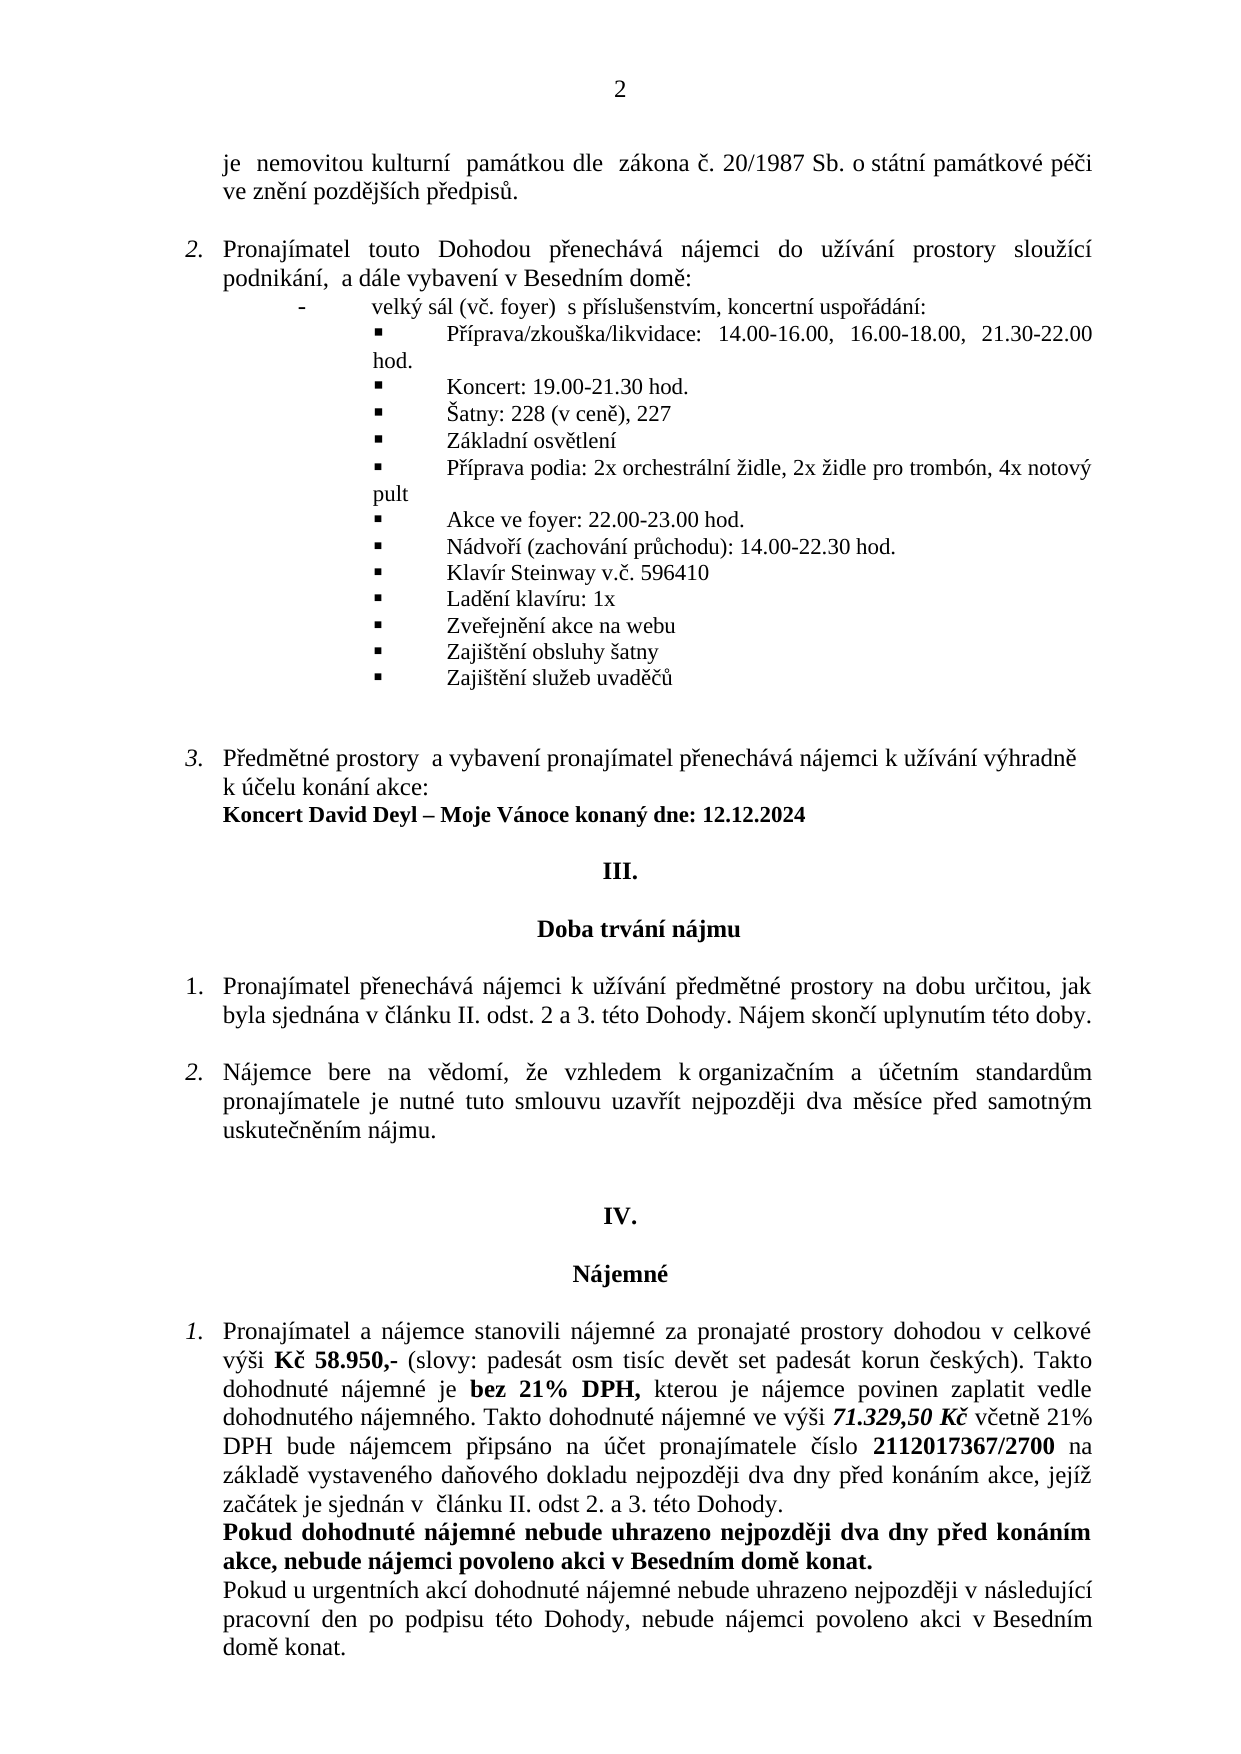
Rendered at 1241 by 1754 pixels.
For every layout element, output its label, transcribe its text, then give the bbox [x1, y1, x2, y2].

list Ladění klavíru: 1x [373, 585, 1092, 612]
list Základní osvětlení [373, 427, 1092, 454]
text Koncert David Deyl – Moje Vánoce konaný dne: 12.12.2024 [223, 801, 1092, 827]
list je nemovitou kulturní památkou dle zákona č. 20/1987 Sb. o státní památkové péči ve znění pozdějších předpisů. [185, 148, 1092, 205]
list Příprava podia: 2x orchestrální židle, 2x židle pro trombón, 4x notový pult [373, 454, 1092, 506]
text Pokud u urgentních akcí dohodnuté nájemné nebude uhrazeno nejpozději v následující pracovní den po podpisu této Dohody, nebude nájemci povoleno akci v Besedním domě konat. [223, 1575, 1092, 1661]
list Pronajímatel přenechává nájemci k užívání předmětné prostory na dobu určitou, jak byla sjednána v článku II. odst. 2 a 3. této Dohody. Nájem skončí uplynutím této doby. [185, 971, 1092, 1029]
text Doba trvání nájmu [185, 914, 1092, 942]
text Nájemné [148, 1259, 1092, 1287]
list Akce ve foyer: 22.00-23.00 hod. [373, 506, 1092, 533]
list Příprava/zkouška/likvidace: 14.00-16.00, 16.00-18.00, 21.30-22.00 hod. [373, 320, 1092, 373]
list Pronajímatel a nájemce stanovili nájemné za pronajaté prostory dohodou v celkové výši Kč 58.950,- (slovy: padesát osm tisíc devět set padesát korun českých). Takto dohodnuté nájemné je bez 21% DPH, kterou je nájemce povinen zaplatit vedle dohodnutého nájemného. Takto dohodnuté nájemné ve výši 71.329,50 Kč včetně 21% DPH bude nájemcem připsáno na účet pronajímatele číslo 2112017367/2700 na základě vystaveného daňového dokladu nejpozději dva dny před konáním akce, jejíž začátek je sjednán v článku II. odst 2. a 3. této Dohody. [185, 1316, 1092, 1517]
list Zajištění obsluhy šatny [373, 638, 1092, 664]
list Zveřejnění akce na webu [373, 612, 1092, 638]
list Předmětné prostory a vybavení pronajímatel přenechává nájemci k užívání výhradně k účelu konání akce: [185, 743, 1092, 801]
text III. [148, 856, 1092, 885]
text Pokud dohodnuté nájemné nebude uhrazeno nejpozději dva dny před konáním akce, nebude nájemci povoleno akci v Besedním domě konat. [223, 1517, 1092, 1575]
list Šatny: 228 (v ceně), 227 [373, 400, 1092, 427]
list Zajištění služeb uvaděčů [373, 664, 1092, 691]
list Pronajímatel touto Dohodou přenechává nájemci do užívání prostory sloužící podnikání, a dále vybavení v Besedním domě: [185, 234, 1092, 291]
list Klavír Steinway v.č. 596410 [373, 559, 1092, 585]
list Nájemce bere na vědomí, že vzhledem k organizačním a účetním standardům pronajímatele je nutné tuto smlouvu uzavřít nejpozději dva měsíce před samotným uskutečněním nájmu. [185, 1057, 1092, 1144]
list Koncert: 19.00-21.30 hod. [373, 373, 1092, 400]
list velký sál (vč. foyer) s příslušenstvím, koncertní uspořádání: [298, 291, 1092, 320]
text IV. [148, 1201, 1092, 1230]
list Nádvoří (zachování průchodu): 14.00-22.30 hod. [373, 533, 1092, 559]
